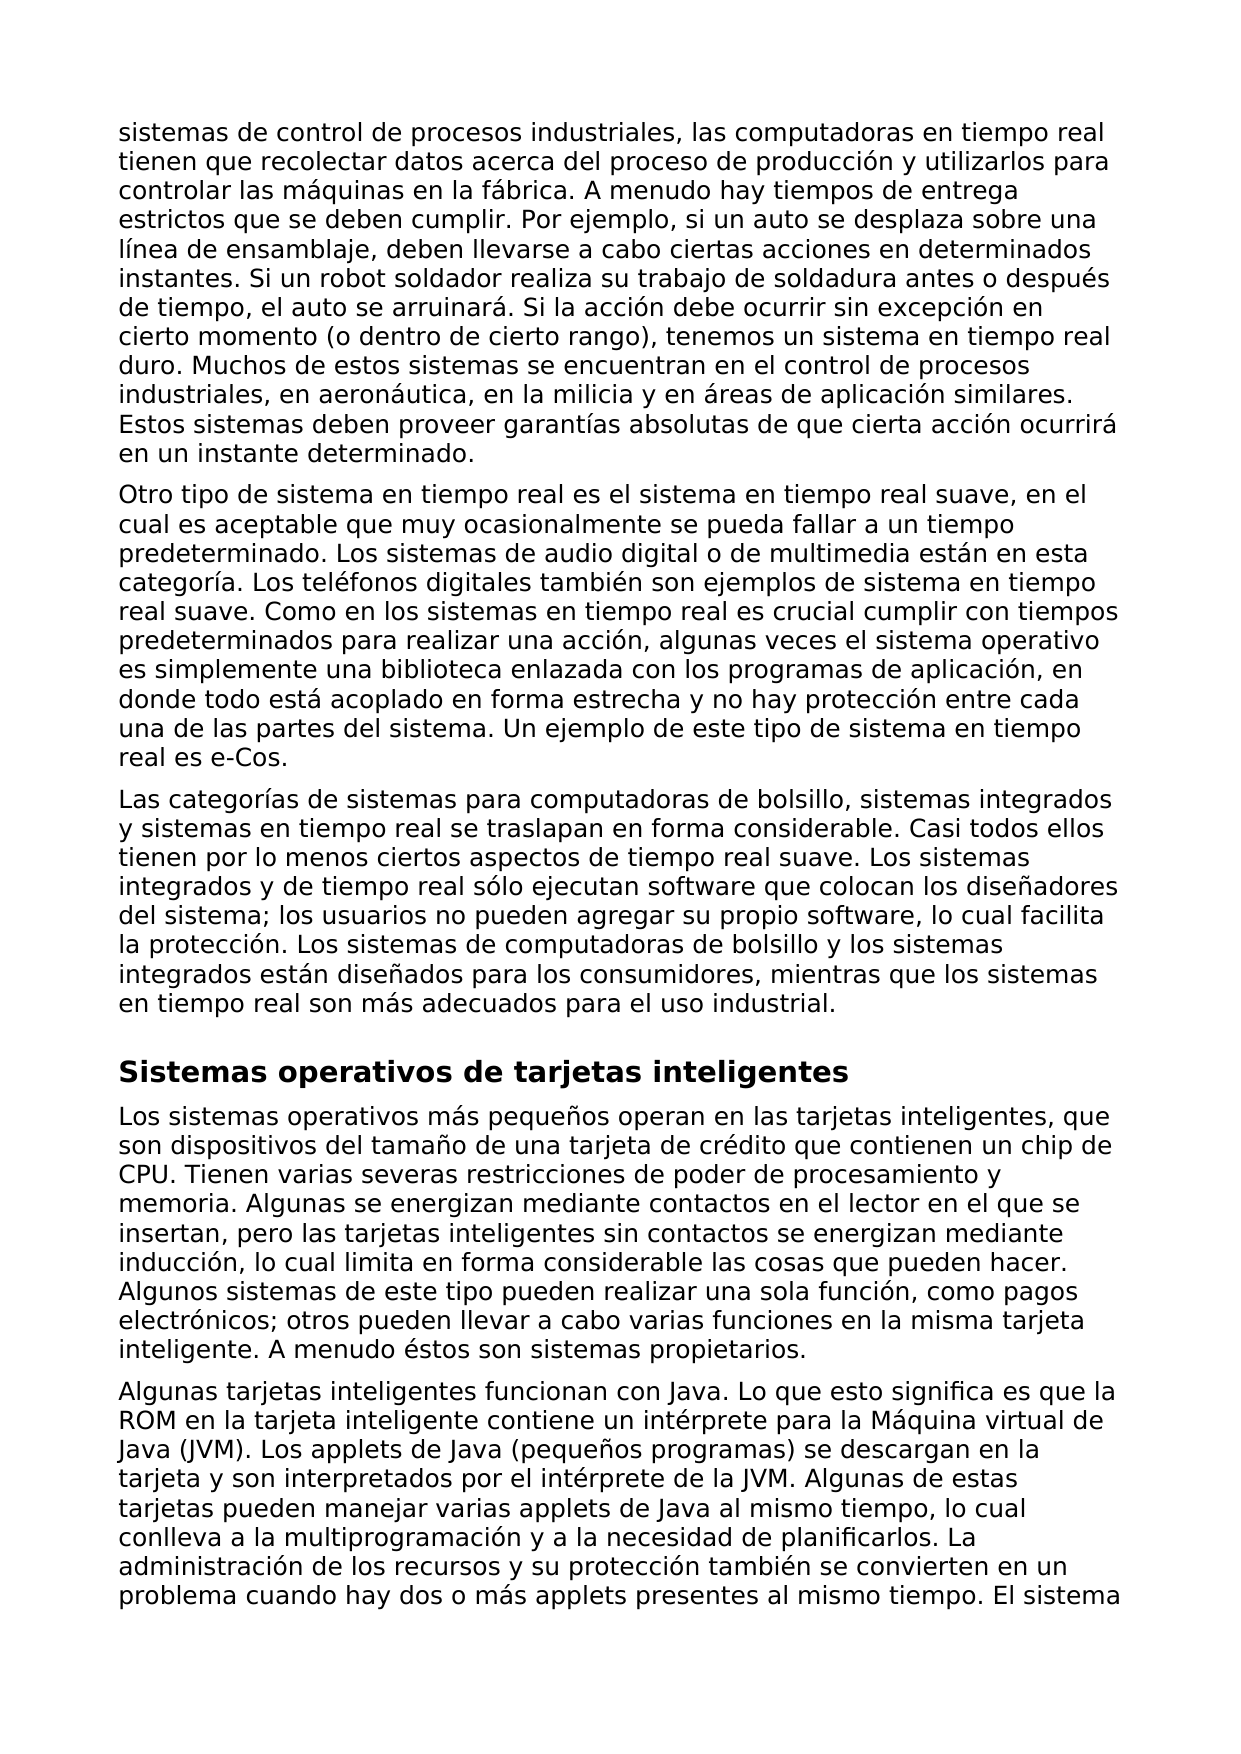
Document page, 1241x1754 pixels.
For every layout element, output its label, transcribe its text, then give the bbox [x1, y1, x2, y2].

text sistemas de control de procesos industriales, las computadoras en tiempo real tienen que recolectar datos acerca del proceso de producción y utilizarlos para controlar las máquinas en la fábrica. A menudo hay tiempos de entrega estrictos que se deben cumplir. Por ejemplo, si un auto se desplaza sobre una línea de ensamblaje, deben llevarse a cabo ciertas acciones en determinados instantes. Si un robot soldador realiza su trabajo de soldadura antes o después de tiempo, el auto se arruinará. Si la acción debe ocurrir sin excepción en cierto momento (o dentro de cierto rango), tenemos un sistema en tiempo real duro. Muchos de estos sistemas se encuentran en el control de procesos industriales, en aeronáutica, en la milicia y en áreas de aplicación similares. Estos sistemas deben proveer garantías absolutas de que cierta acción ocurrirá en un instante determinado. [118, 118, 1122, 468]
text Los sistemas operativos más pequeños operan en las tarjetas inteligentes, que son dispositivos del tamaño de una tarjeta de crédito que contienen un chip de CPU. Tienen varias severas restricciones de poder de procesamiento y memoria. Algunas se energizan mediante contactos en el lector en el que se insertan, pero las tarjetas inteligentes sin contactos se energizan mediante inducción, lo cual limita en forma considerable las cosas que pueden hacer. Algunos sistemas de este tipo pueden realizar una sola función, como pagos electrónicos; otros pueden llevar a cabo varias funciones en la misma tarjeta inteligente. A menudo éstos son sistemas propietarios. [118, 1102, 1122, 1364]
text Otro tipo de sistema en tiempo real es el sistema en tiempo real suave, en el cual es aceptable que muy ocasionalmente se pueda fallar a un tiempo predeterminado. Los sistemas de audio digital o de multimedia están en esta categoría. Los teléfonos digitales también son ejemplos de sistema en tiempo real suave. Como en los sistemas en tiempo real es crucial cumplir con tiempos predeterminados para realizar una acción, algunas veces el sistema operativo es simplemente una biblioteca enlazada con los programas de aplicación, en donde todo está acoplado en forma estrecha y no hay protección entre cada una de las partes del sistema. Un ejemplo de este tipo de sistema en tiempo real es e-Cos. [118, 481, 1122, 772]
subtitle Sistemas operativos de tarjetas inteligentes [118, 1056, 1122, 1089]
text Algunas tarjetas inteligentes funcionan con Java. Lo que esto significa es que la ROM en la tarjeta inteligente contiene un intérprete para la Máquina virtual de Java (JVM). Los applets de Java (pequeños programas) se descargan en la tarjeta y son interpretados por el intérprete de la JVM. Algunas de estas tarjetas pueden manejar varias applets de Java al mismo tiempo, lo cual conlleva a la multiprogramación y a la necesidad de planificarlos. La administración de los recursos y su protección también se convierten en un problema cuando hay dos o más applets presentes al mismo tiempo. El sistema [118, 1377, 1122, 1610]
text Las categorías de sistemas para computadoras de bolsillo, sistemas integrados y sistemas en tiempo real se traslapan en forma considerable. Casi todos ellos tienen por lo menos ciertos aspectos de tiempo real suave. Los sistemas integrados y de tiempo real sólo ejecutan software que colocan los diseñadores del sistema; los usuarios no pueden agregar su propio software, lo cual facilita la protección. Los sistemas de computadoras de bolsillo y los sistemas integrados están diseñados para los consumidores, mientras que los sistemas en tiempo real son más adecuados para el uso industrial. [118, 785, 1122, 1018]
